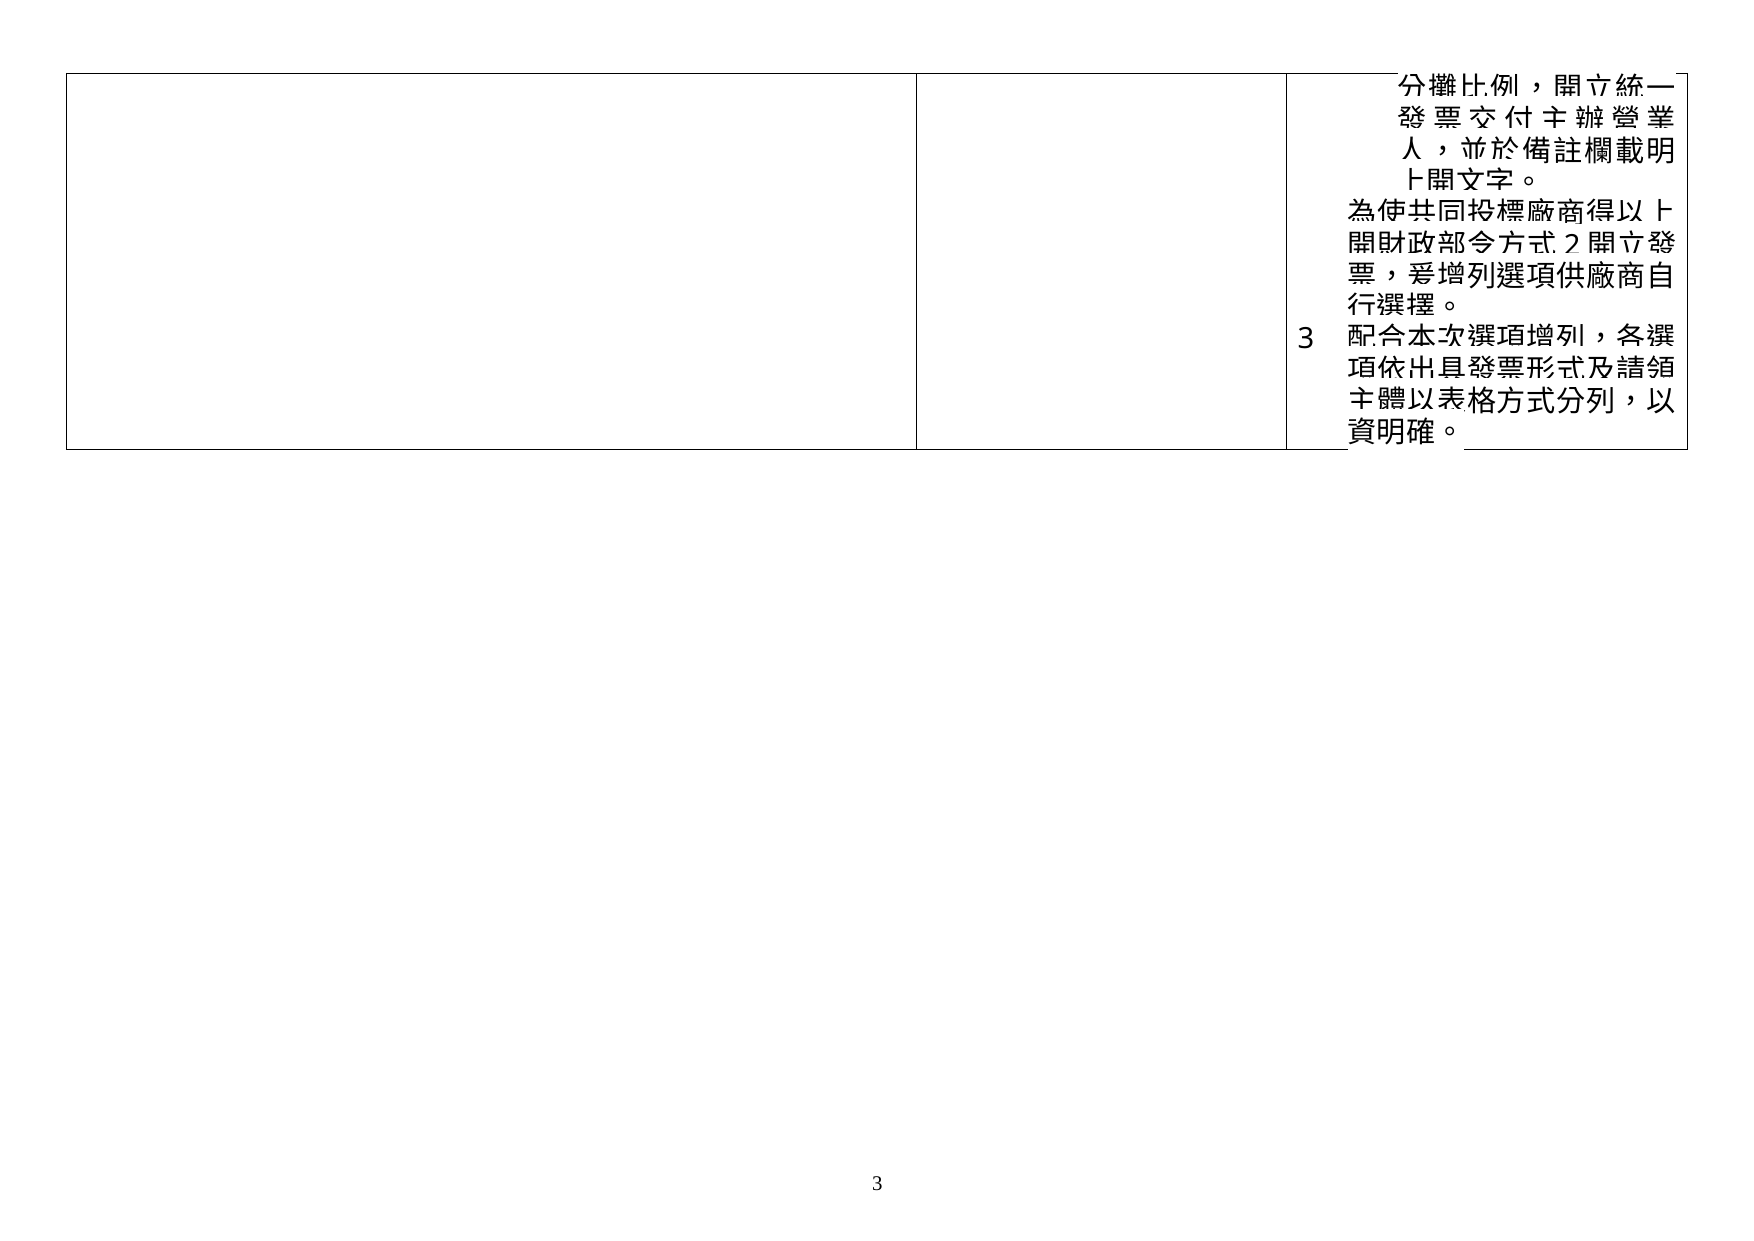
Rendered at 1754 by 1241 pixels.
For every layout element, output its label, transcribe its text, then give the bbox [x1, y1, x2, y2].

table_cell [917, 74, 1286, 449]
table_cell 有關共同投標廠商契約價金之請（受）領方式，原第6點選項(1)「由代表廠商檢具各成員分別出具之發票及相關文件向機關統一請領」情形，增列選項得由共同投標廠商自行選擇「由代表廠商統一受領」或「由各成員分別受領」，以因應實務之需。 依財政部106年11月16日台財稅字第10604652310號令略以，2家以上營業人合資從事銷售貨物或勞務行為，其銷項憑證開立方式，得就以下2種方式擇一： 方式1：各營業人銷售貨物或勞務時，分別按分攤比例開立統一發票予買受人。 方式2：經所有營業人同意，由主辦營業人按下列方式辦理：對共同銷售之貨物或勞務，由主辦營業人代表開立統一發票交付買受人，並於備註欄載明合資經營標的名稱及分攤比例等文字；其他合資營業人按月於每月月底前依分攤比例，開立統一發票交付主辦營業人，並於備註欄載明上開文字。 為使共同投標廠商得以上開財政部令方式2開立發票，爰增列選項供廠商自行選擇。 配合本次選項增列，各選項依出具發票形式及請領主體以表格方式分列，以資明確。 [1287, 74, 1687, 449]
table_cell [67, 74, 916, 449]
